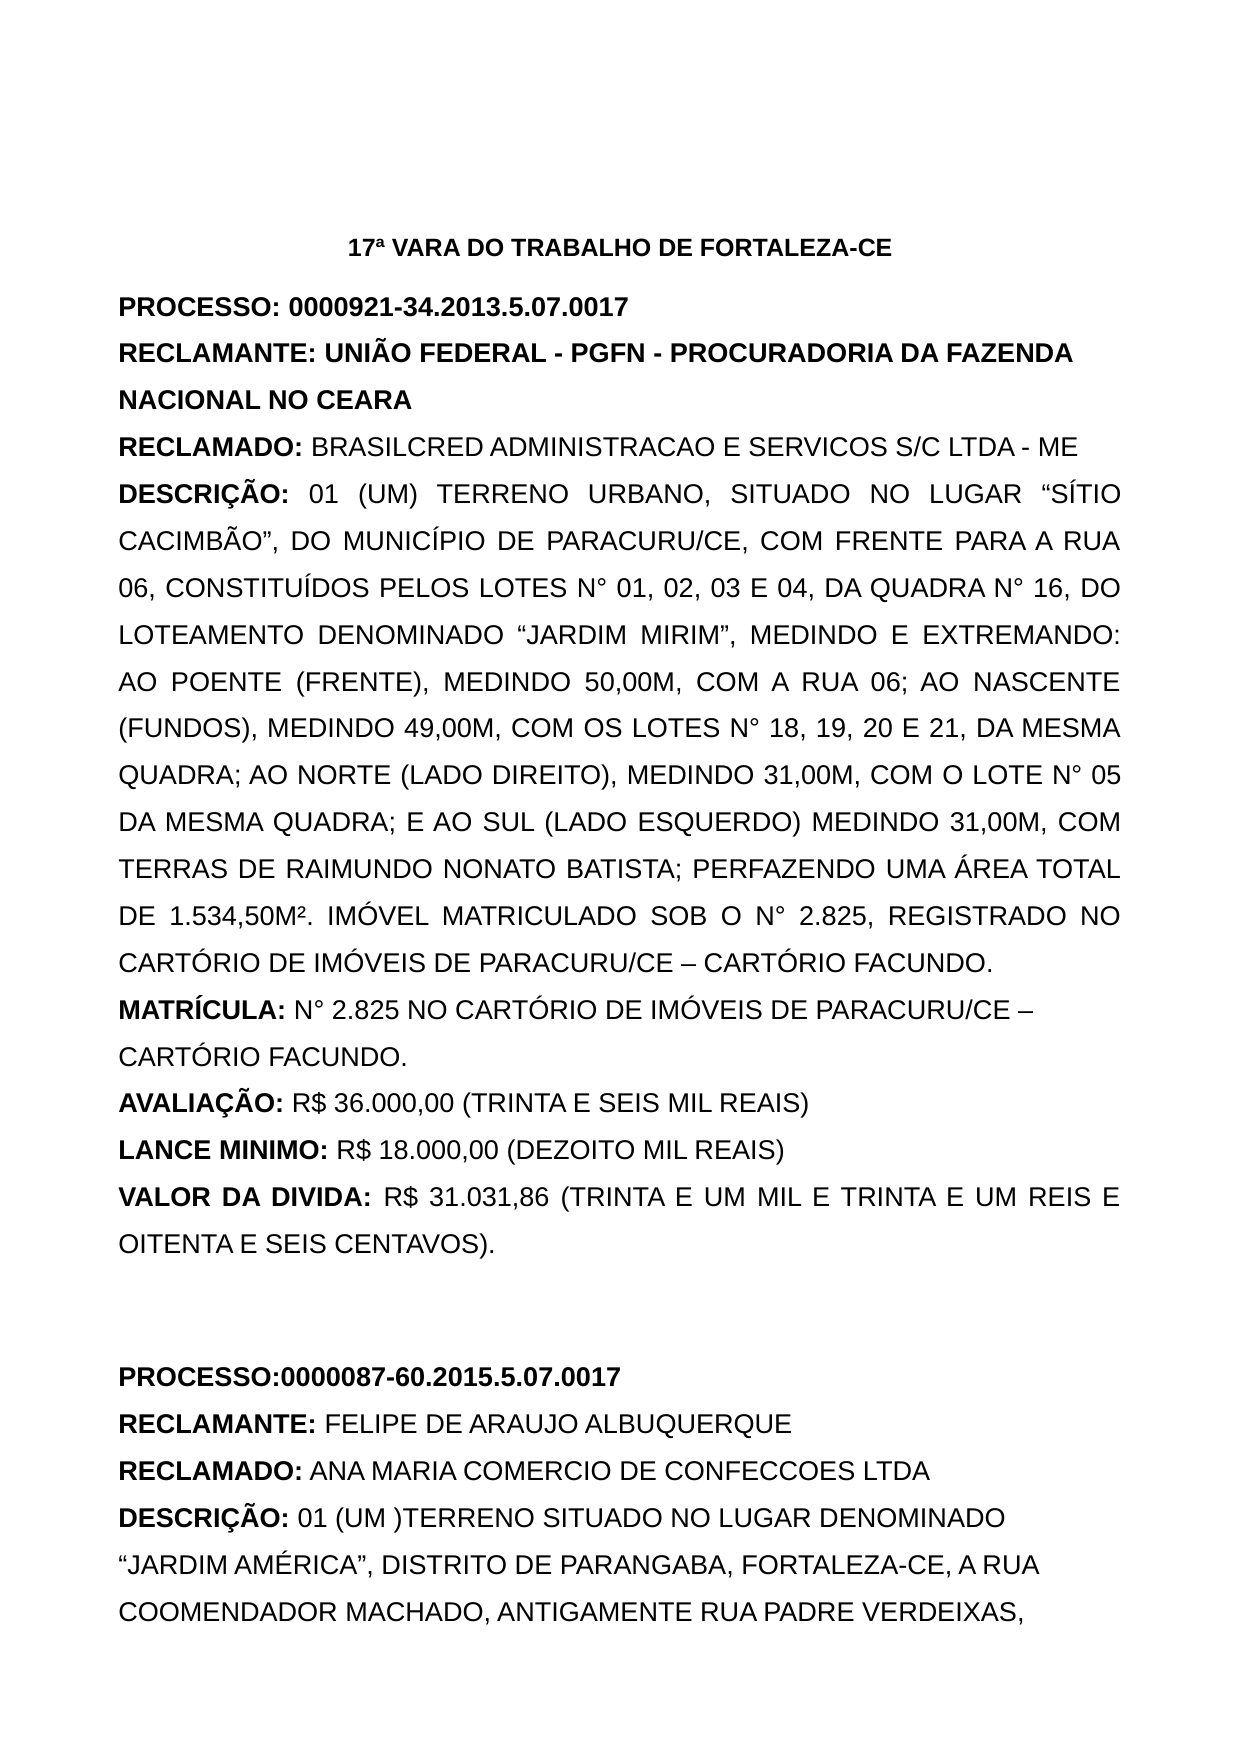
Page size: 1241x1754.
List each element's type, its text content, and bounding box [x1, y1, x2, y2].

text RECLAMANTE: FELIPE DE ARAUJO ALBUQUERQUE [118, 1408, 1122, 1439]
text VALOR DA DIVIDA: R$ 31.031,86 (TRINTA E UM MIL E TRINTA E UM REIS E OITENTA E SEIS CENTAVOS). [118, 1181, 1122, 1259]
text PROCESSO: 0000921-34.2013.5.07.0017 [118, 291, 1122, 322]
text DESCRIÇÃO: 01 (UM) TERRENO URBANO, SITUADO NO LUGAR “SÍTIO CACIMBÃO”, DO MUNICÍPIO DE PARACURU/CE, COM FRENTE PARA A RUA 06, CONSTITUÍDOS PELOS LOTES N° 01, 02, 03 E 04, DA QUADRA N° 16, DO LOTEAMENTO DENOMINADO “JARDIM MIRIM”, MEDINDO E EXTREMANDO: AO POENTE (FRENTE), MEDINDO 50,00M, COM A RUA 06; AO NASCENTE (FUNDOS), MEDINDO 49,00M, COM OS LOTES N° 18, 19, 20 E 21, DA MESMA QUADRA; AO NORTE (LADO DIREITO), MEDINDO 31,00M, COM O LOTE N° 05 DA MESMA QUADRA; E AO SUL (LADO ESQUERDO) MEDINDO 31,00M, COM TERRAS DE RAIMUNDO NONATO BATISTA; PERFAZENDO UMA ÁREA TOTAL DE 1.534,50M². IMÓVEL MATRICULADO SOB O N° 2.825, REGISTRADO NO CARTÓRIO DE IMÓVEIS DE PARACURU/CE – CARTÓRIO FACUNDO. [118, 478, 1122, 978]
text PROCESSO:0000087-60.2015.5.07.0017 [118, 1361, 1122, 1392]
text RECLAMANTE: UNIÃO FEDERAL - PGFN - PROCURADORIA DA FAZENDA NACIONAL NO CEARA [118, 337, 1122, 416]
text MATRÍCULA: N° 2.825 NO CARTÓRIO DE IMÓVEIS DE PARACURU/CE – CARTÓRIO FACUNDO. [118, 994, 1122, 1072]
text RECLAMADO: BRASILCRED ADMINISTRACAO E SERVICOS S/C LTDA - ME [118, 431, 1122, 462]
text 17ª VARA DO TRABALHO DE FORTALEZA-CE [118, 233, 1122, 262]
text LANCE MINIMO: R$ 18.000,00 (DEZOITO MIL REAIS) [118, 1134, 1122, 1166]
text DESCRIÇÃO: 01 (UM )TERRENO SITUADO NO LUGAR DENOMINADO “JARDIM AMÉRICA”, DISTRITO DE PARANGABA, FORTALEZA-CE, A RUA COOMENDADOR MACHADO, ANTIGAMENTE RUA PADRE VERDEIXAS, [118, 1502, 1122, 1627]
text RECLAMADO: ANA MARIA COMERCIO DE CONFECCOES LTDA [118, 1455, 1122, 1486]
text AVALIAÇÃO: R$ 36.000,00 (TRINTA E SEIS MIL REAIS) [118, 1087, 1122, 1119]
